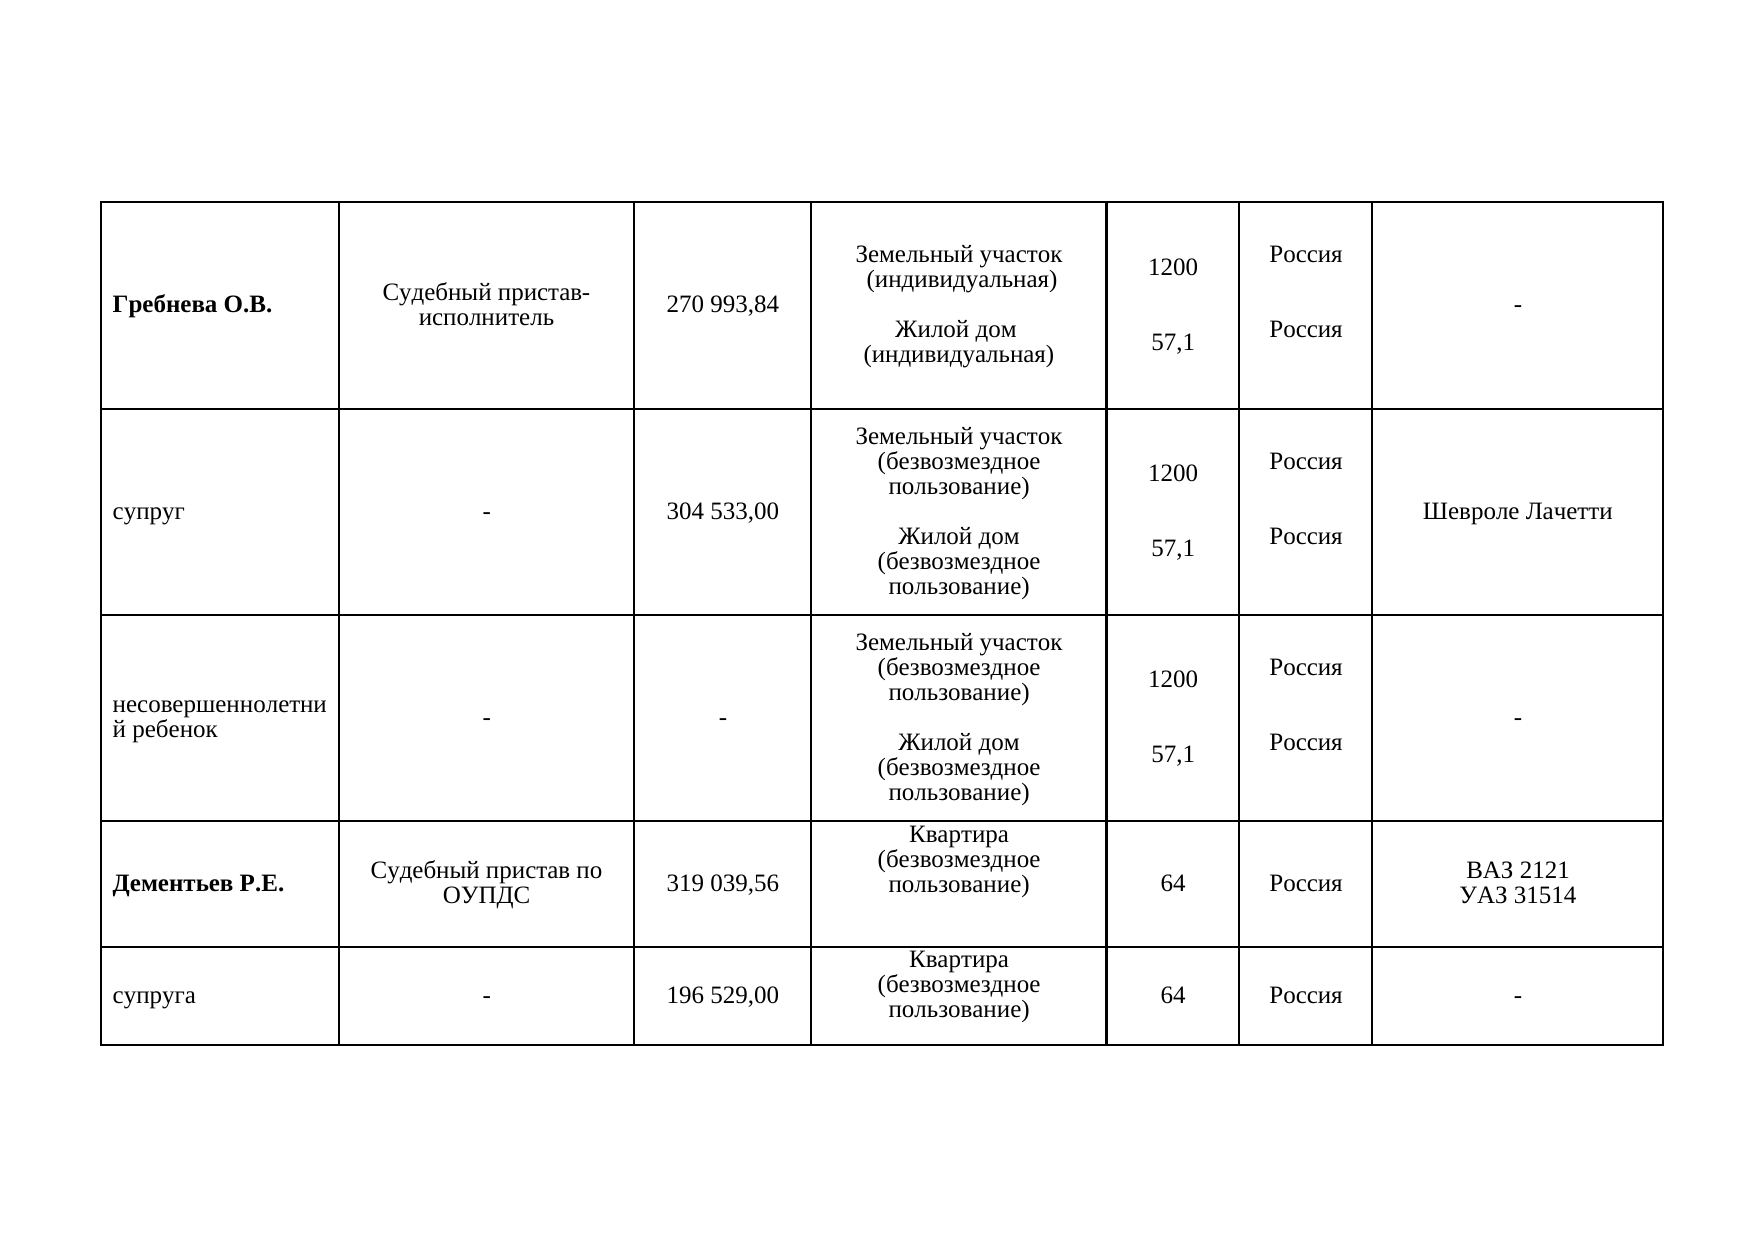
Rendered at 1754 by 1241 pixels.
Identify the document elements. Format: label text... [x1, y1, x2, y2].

table_cell Земельный участок (индивидуальная) Жилой дом (индивидуальная) [812, 203, 1105, 407]
table_cell Гребнева О.В. [102, 203, 338, 407]
table_cell Россия Россия [1240, 616, 1371, 820]
table_cell Земельный участок (безвозмездное пользование) Жилой дом (безвозмездное пользование) [812, 410, 1105, 614]
table_cell Россия Россия [1240, 203, 1371, 407]
table_cell Дементьев Р.Е. [102, 822, 338, 946]
table_cell супруг [102, 410, 338, 614]
table_cell Россия [1240, 822, 1371, 946]
table_cell 304 533,00 [635, 410, 810, 614]
table_cell - [635, 616, 810, 820]
table_cell - [340, 616, 633, 820]
table_cell 64 [1108, 822, 1238, 946]
table_cell 270 993,84 [635, 203, 810, 407]
table_cell Судебный пристав-исполнитель [340, 203, 633, 407]
table_cell Россия [1240, 948, 1371, 1043]
table_cell 1200 57,1 [1108, 616, 1238, 820]
table_cell - [340, 410, 633, 614]
table_cell 196 529,00 [635, 948, 810, 1043]
table_cell - [1373, 203, 1662, 407]
table_cell 1200 57,1 [1108, 410, 1238, 614]
table_cell 64 [1108, 948, 1238, 1043]
table_cell 1200 57,1 [1108, 203, 1238, 407]
table_cell супруга [102, 948, 338, 1043]
table_cell Квартира (безвозмездное пользование) [812, 948, 1105, 1043]
table_cell Земельный участок (безвозмездное пользование) Жилой дом (безвозмездное пользование) [812, 616, 1105, 820]
table_cell - [1373, 948, 1662, 1043]
table_cell - [340, 948, 633, 1043]
table_cell 319 039,56 [635, 822, 810, 946]
table_cell Шевроле Лачетти [1373, 410, 1662, 614]
table_cell Квартира (безвозмездное пользование) [812, 822, 1105, 946]
table_cell Судебный пристав по ОУПДС [340, 822, 633, 946]
table_cell Россия Россия [1240, 410, 1371, 614]
table_cell ВАЗ 2121 УАЗ 31514 [1373, 822, 1662, 946]
table_cell несовершеннолетний ребенок [102, 616, 338, 820]
table_cell - [1373, 616, 1662, 820]
